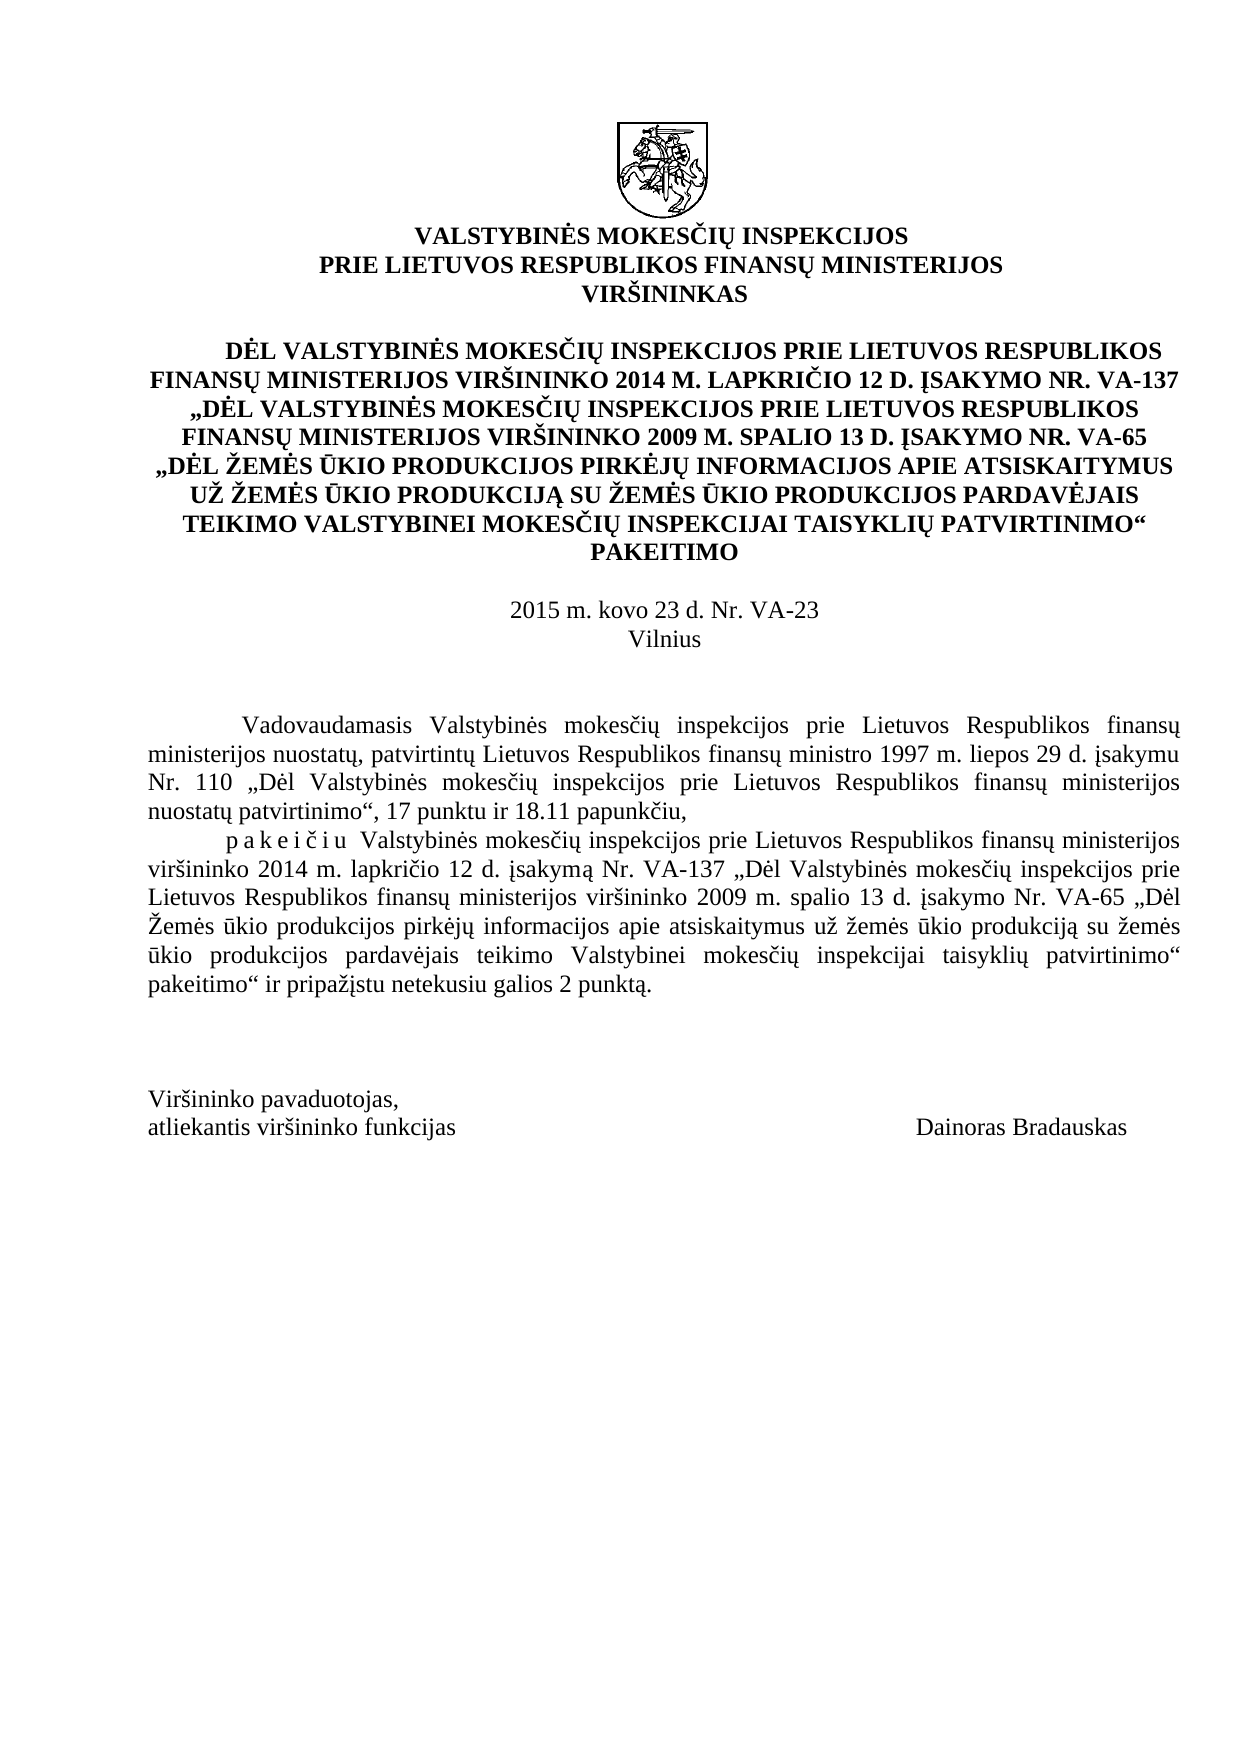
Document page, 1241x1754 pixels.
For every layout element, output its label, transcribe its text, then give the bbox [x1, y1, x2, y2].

text pakeičiu Valstybinės mokesčių inspekcijos prie Lietuvos Respublikos finansų ministerijos viršininko 2014 m. lapkričio 12 d. įsakymą Nr. VA-137 „Dėl Valstybinės mokesčių inspekcijos prie Lietuvos Respublikos finansų ministerijos viršininko 2009 m. spalio 13 d. įsakymo Nr. VA-65 „Dėl Žemės ūkio produkcijos pirkėjų informacijos apie atsiskaitymus už žemės ūkio produkciją su žemės ūkio produkcijos pardavėjais teikimo Valstybinei mokesčių inspekcijai taisyklių patvirtinimo“ pakeitimo“ ir pripažįstu netekusiu galios 2 punktą. [148, 825, 1181, 997]
text atliekantis viršininko funkcijas Dainoras Bradauskas [148, 1112, 1181, 1141]
text VALSTYBINĖS MOKESČIŲ INSPEKCIJOS [148, 221, 1181, 250]
text 2015 m. kovo 23 d. Nr. VA-23 [148, 595, 1181, 624]
text Vadovaudamasis Valstybinės mokesčių inspekcijos prie Lietuvos Respublikos finansų ministerijos nuostatų, patvirtintų Lietuvos Respublikos finansų ministro 1997 m. liepos 29 d. įsakymu Nr. 110 „Dėl Valstybinės mokesčių inspekcijos prie Lietuvos Respublikos finansų ministerijos nuostatų patvirtinimo“, 17 punktu ir 18.11 papunkčiu, [148, 710, 1181, 825]
text PRIE LIETUVOS RESPUBLIKOS FINANSŲ MINISTERIJOS [148, 250, 1181, 279]
text Vilnius [148, 624, 1181, 652]
text VIRŠININKAS [148, 279, 1181, 307]
text DĖL VALSTYBINĖS MOKESČIŲ INSPEKCIJOS PRIE LIETUVOS RESPUBLIKOS FINANSŲ MINISTERIJOS VIRŠININKO 2014 M. LAPKRIČIO 12 D. ĮSAKYMO NR. VA-137 „DĖL VALSTYBINĖS MOKESČIŲ INSPEKCIJOS PRIE LIETUVOS RESPUBLIKOS FINANSŲ MINISTERIJOS VIRŠININKO 2009 M. SPALIO 13 D. ĮSAKYMO NR. VA-65 „DĖL ŽEMĖS ŪKIO PRODUKCIJOS PIRKĖJŲ INFORMACIJOS APIE ATSISKAITYMUS UŽ ŽEMĖS ŪKIO PRODUKCIJĄ SU ŽEMĖS ŪKIO PRODUKCIJOS PARDAVĖJAIS TEIKIMO VALSTYBINEI MOKESČIŲ INSPEKCIJAI TAISYKLIŲ PATVIRTINIMO“ PAKEITIMO [148, 336, 1181, 566]
text Viršininko pavaduotojas, [148, 1084, 1181, 1112]
